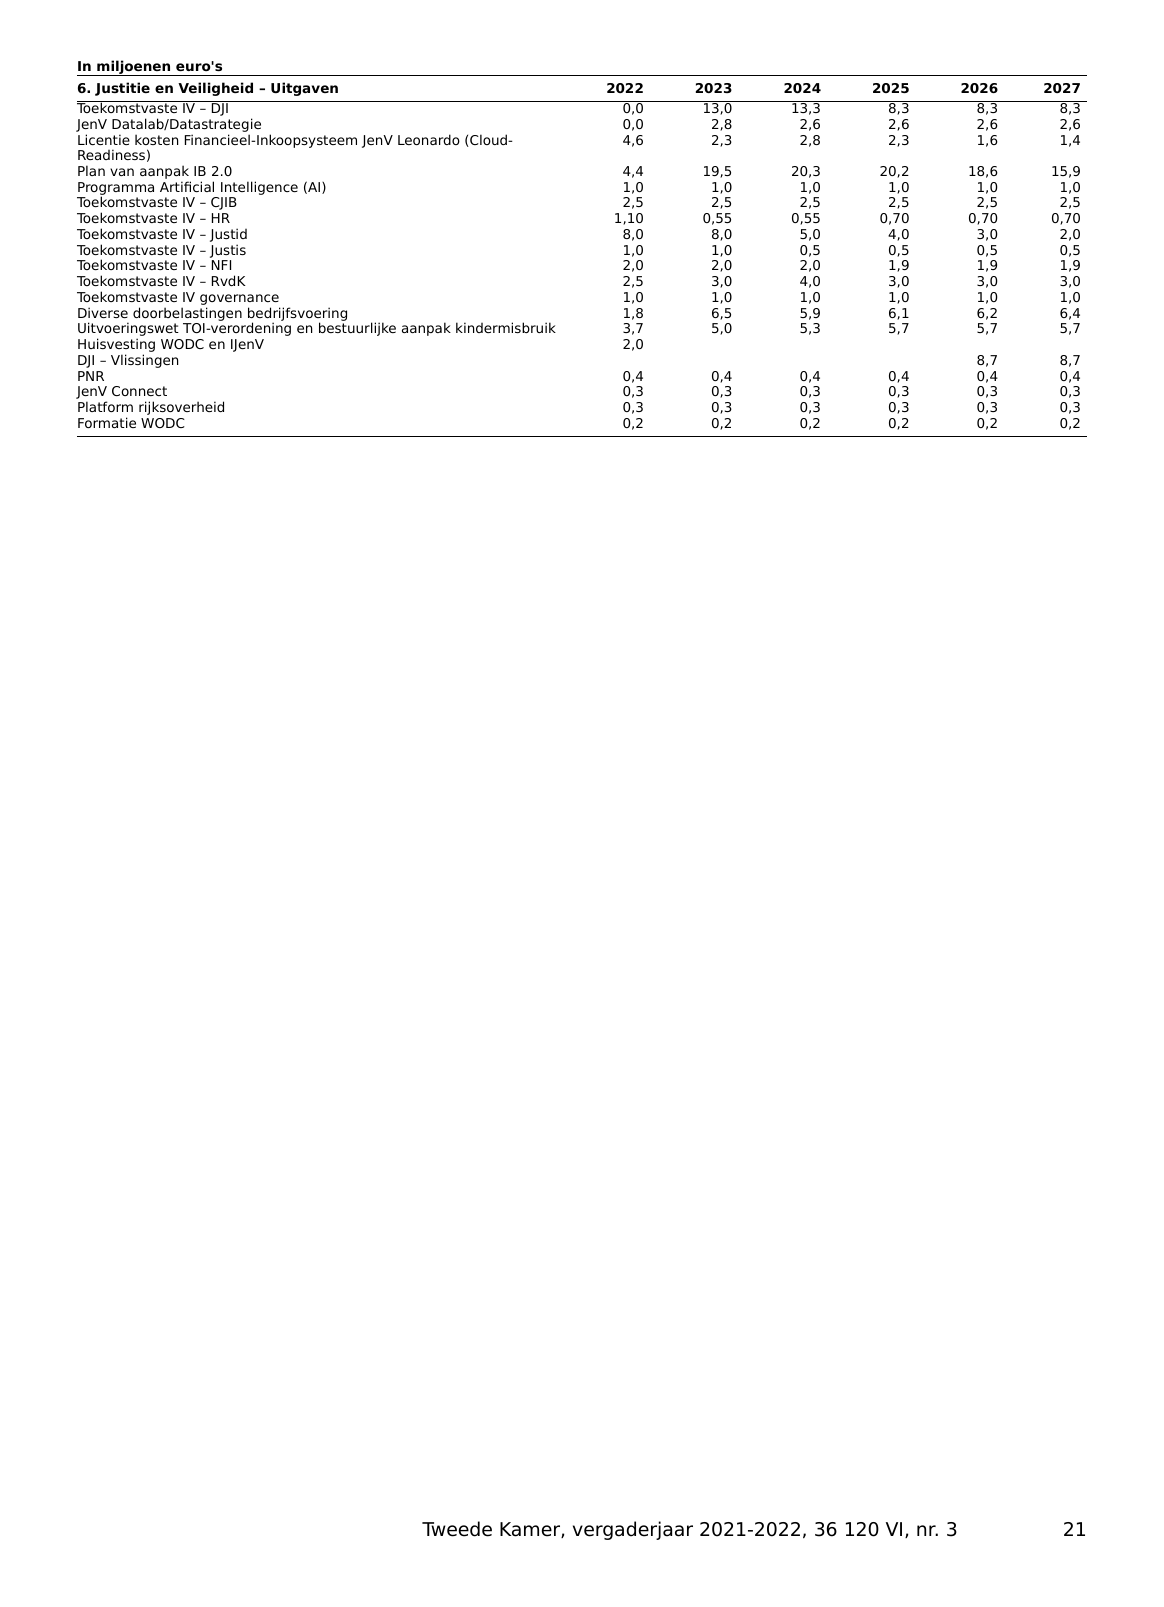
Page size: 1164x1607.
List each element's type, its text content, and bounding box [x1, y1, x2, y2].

table_cell 0,2 [561, 416, 649, 436]
table_cell Platform rijksoverheid [77, 400, 561, 416]
table_cell 1,0 [561, 243, 649, 258]
table_cell 0,5 [827, 243, 915, 258]
table_cell 0,5 [915, 243, 1004, 258]
table_cell 5,0 [738, 227, 827, 242]
table_cell 0,2 [915, 416, 1004, 436]
table_cell 4,0 [827, 227, 915, 242]
table_cell 5,7 [915, 321, 1004, 337]
table_cell 1,0 [827, 180, 915, 195]
table_cell 2,5 [561, 195, 649, 211]
table_cell 1,0 [650, 243, 738, 258]
table_cell 2022 [561, 76, 649, 101]
table_cell 2,5 [827, 195, 915, 211]
table_cell 8,3 [1004, 102, 1087, 117]
table_header In miljoenen euro's [77, 59, 1087, 75]
table_cell 2,0 [1004, 227, 1087, 242]
table_cell 8,0 [561, 227, 649, 242]
table_cell 8,7 [1004, 353, 1087, 368]
table_cell JenV Datalab/Datastrategie [77, 117, 561, 132]
table_cell 0,2 [1004, 416, 1087, 436]
table_cell 1,0 [827, 290, 915, 305]
table_cell 6,4 [1004, 305, 1087, 321]
table_cell 4,6 [561, 133, 649, 164]
table_cell 0,3 [1004, 384, 1087, 400]
table_cell 1,6 [915, 133, 1004, 164]
table_cell 20,3 [738, 164, 827, 179]
table_cell 18,6 [915, 164, 1004, 179]
table_cell Uitvoeringswet TOI-verordening en bestuurlijke aanpak kindermisbruik [77, 321, 561, 337]
table_cell 0,3 [827, 384, 915, 400]
table_cell 2,0 [561, 337, 649, 353]
table_cell [1004, 337, 1087, 353]
table_cell 6,2 [915, 305, 1004, 321]
table_cell Huisvesting WODC en IJenV [77, 337, 561, 353]
table_cell Plan van aanpak IB 2.0 [77, 164, 561, 179]
table_cell 2,6 [915, 117, 1004, 132]
table_cell Diverse doorbelastingen bedrijfsvoering [77, 305, 561, 321]
table_cell 13,0 [650, 102, 738, 117]
table_cell 0,4 [827, 368, 915, 384]
table_cell 0,2 [650, 416, 738, 436]
table_cell [738, 353, 827, 368]
table_cell Toekomstvaste IV – CJIB [77, 195, 561, 211]
table_cell Programma Artificial Intelligence (AI) [77, 180, 561, 195]
table_cell [827, 337, 915, 353]
table_cell Toekomstvaste IV – Justid [77, 227, 561, 242]
table_cell 0,55 [738, 211, 827, 227]
table_cell 2,6 [738, 117, 827, 132]
table_cell 1,9 [915, 258, 1004, 274]
table_cell [915, 337, 1004, 353]
table_cell DJI – Vlissingen [77, 353, 561, 368]
table_cell 4,4 [561, 164, 649, 179]
table_cell JenV Connect [77, 384, 561, 400]
table_cell 1,4 [1004, 133, 1087, 164]
table_cell 0,70 [915, 211, 1004, 227]
table_cell 2,0 [561, 258, 649, 274]
table_cell 2,6 [827, 117, 915, 132]
table_cell 4,0 [738, 274, 827, 290]
table_cell 2,8 [738, 133, 827, 164]
table_cell 0,3 [561, 400, 649, 416]
table_cell 2,5 [561, 274, 649, 290]
table_cell 1,0 [650, 290, 738, 305]
table_cell 8,7 [915, 353, 1004, 368]
table_cell 1,9 [827, 258, 915, 274]
table_cell 3,7 [561, 321, 649, 337]
table_cell 8,3 [915, 102, 1004, 117]
table_cell Toekomstvaste IV – Justis [77, 243, 561, 258]
table_cell 3,0 [1004, 274, 1087, 290]
table_cell 2026 [915, 76, 1004, 101]
table_cell 0,3 [915, 400, 1004, 416]
table_cell 5,3 [738, 321, 827, 337]
table_cell 20,2 [827, 164, 915, 179]
table_cell Toekomstvaste IV – RvdK [77, 274, 561, 290]
table_cell 3,0 [915, 274, 1004, 290]
table_cell Toekomstvaste IV governance [77, 290, 561, 305]
table_cell 2025 [827, 76, 915, 101]
table_cell Toekomstvaste IV – DJI [77, 102, 561, 117]
table_cell 6. Justitie en Veiligheid – Uitgaven [77, 76, 561, 101]
table_cell 6,1 [827, 305, 915, 321]
table_cell 5,7 [1004, 321, 1087, 337]
table_cell 0,4 [561, 368, 649, 384]
table_cell Licentie kosten Financieel-Inkoopsysteem JenV Leonardo (Cloud-Readiness) [77, 133, 561, 164]
table_cell 2,0 [650, 258, 738, 274]
table_cell Toekomstvaste IV – HR [77, 211, 561, 227]
table_cell 3,0 [915, 227, 1004, 242]
table_cell 5,0 [650, 321, 738, 337]
table_cell 1,10 [561, 211, 649, 227]
table_cell [827, 353, 915, 368]
table_cell 2,0 [738, 258, 827, 274]
table_cell 0,3 [738, 400, 827, 416]
table_cell 13,3 [738, 102, 827, 117]
table_cell 1,0 [1004, 180, 1087, 195]
table_cell 0,3 [650, 384, 738, 400]
table_cell 1,0 [915, 290, 1004, 305]
table_cell 0,5 [738, 243, 827, 258]
table_cell 0,3 [915, 384, 1004, 400]
table_cell 15,9 [1004, 164, 1087, 179]
table_cell 19,5 [650, 164, 738, 179]
table_cell 3,0 [827, 274, 915, 290]
table_cell 0,4 [650, 368, 738, 384]
table_cell 0,3 [1004, 400, 1087, 416]
table_cell 1,9 [1004, 258, 1087, 274]
table_cell [650, 353, 738, 368]
table_cell 1,0 [561, 180, 649, 195]
table_cell 5,9 [738, 305, 827, 321]
table_cell 0,3 [738, 384, 827, 400]
table_cell Toekomstvaste IV – NFI [77, 258, 561, 274]
table_cell 2,5 [650, 195, 738, 211]
table_cell 0,3 [827, 400, 915, 416]
table_cell 1,0 [561, 290, 649, 305]
table_cell 2,6 [1004, 117, 1087, 132]
table_cell 0,55 [650, 211, 738, 227]
table_cell 8,3 [827, 102, 915, 117]
table_cell 0,4 [738, 368, 827, 384]
table_cell [561, 353, 649, 368]
table_cell PNR [77, 368, 561, 384]
table_cell 2,3 [827, 133, 915, 164]
table_cell Formatie WODC [77, 416, 561, 436]
table_cell 1,0 [915, 180, 1004, 195]
table_cell 6,5 [650, 305, 738, 321]
table_cell 1,8 [561, 305, 649, 321]
table_cell 0,4 [915, 368, 1004, 384]
table_cell 2023 [650, 76, 738, 101]
table_cell 2,5 [738, 195, 827, 211]
table_cell 2,5 [915, 195, 1004, 211]
table_cell 1,0 [650, 180, 738, 195]
table_cell 1,0 [738, 290, 827, 305]
table_cell 0,3 [650, 400, 738, 416]
table_cell 0,4 [1004, 368, 1087, 384]
table_cell 2027 [1004, 76, 1087, 101]
table_cell 0,3 [561, 384, 649, 400]
table_cell 2,3 [650, 133, 738, 164]
table_cell 3,0 [650, 274, 738, 290]
table_cell 2,8 [650, 117, 738, 132]
table_cell 2,5 [1004, 195, 1087, 211]
table_cell 0,70 [1004, 211, 1087, 227]
table_cell 1,0 [1004, 290, 1087, 305]
table_cell 0,0 [561, 102, 649, 117]
table_cell 5,7 [827, 321, 915, 337]
table_cell 0,0 [561, 117, 649, 132]
table_cell 1,0 [738, 180, 827, 195]
table_cell 2024 [738, 76, 827, 101]
table_cell [738, 337, 827, 353]
table_cell 0,5 [1004, 243, 1087, 258]
table_cell 0,2 [738, 416, 827, 436]
table_cell [650, 337, 738, 353]
table_cell 0,70 [827, 211, 915, 227]
table_cell 8,0 [650, 227, 738, 242]
table_cell 0,2 [827, 416, 915, 436]
